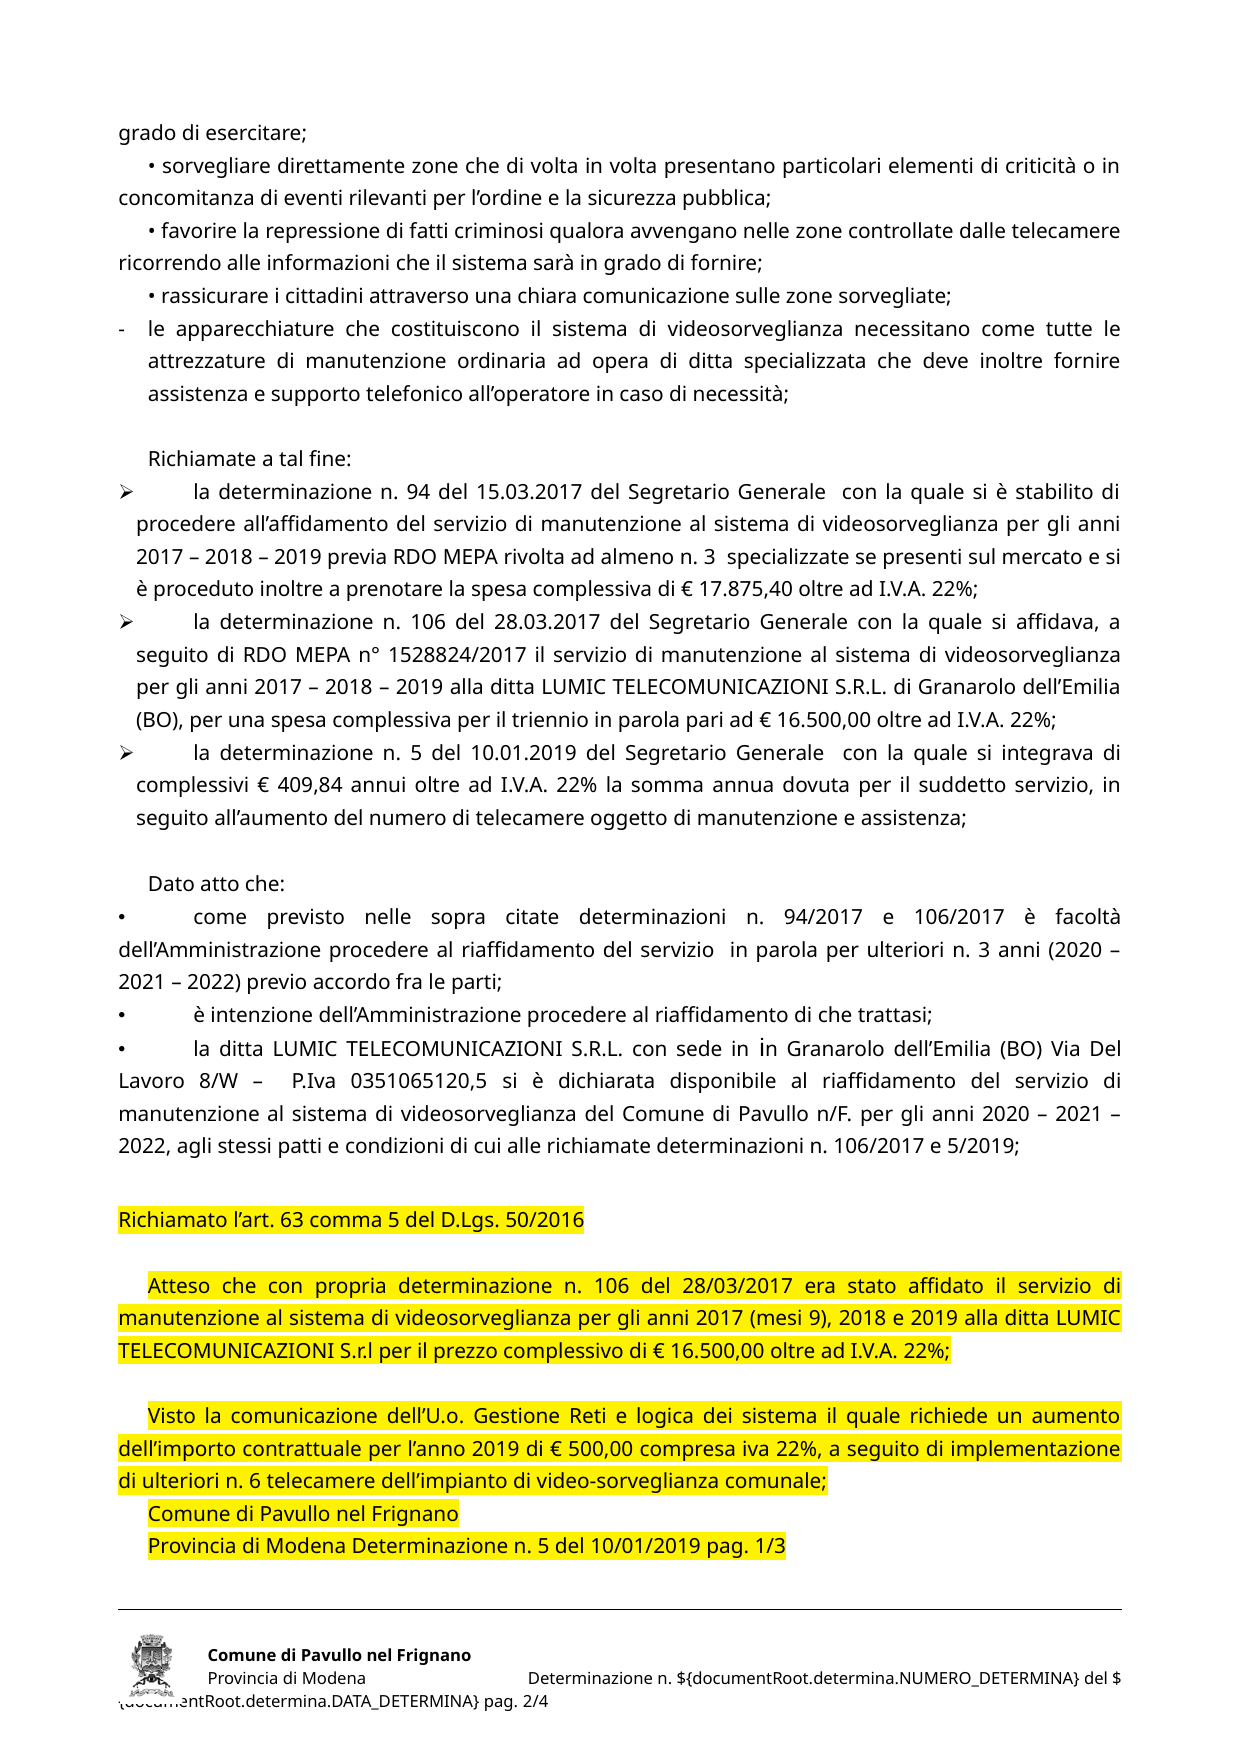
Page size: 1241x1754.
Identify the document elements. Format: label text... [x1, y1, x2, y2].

list le apparecchiature che costituiscono il sistema di videosorveglianza necessitano come tutte le attrezzature di manutenzione ordinaria ad opera di ditta specializzata che deve inoltre fornire assistenza e supporto telefonico all’operatore in caso di necessità; [118, 314, 1122, 407]
text Richiamate a tal fine: [118, 444, 1122, 473]
text • favorire la repressione di fatti criminosi qualora avvengano nelle zone controllate dalle telecamere ricorrendo alle informazioni che il sistema sarà in grado di fornire; [118, 216, 1122, 277]
text Dato atto che: [118, 869, 1122, 898]
list la determinazione n. 5 del 10.01.2019 del Segretario Generale con la quale si integrava di complessivi € 409,84 annui oltre ad I.V.A. 22% la somma annua dovuta per il suddetto servizio, in seguito all’aumento del numero di telecamere oggetto di manutenzione e assistenza; [118, 738, 1122, 831]
text Atteso che con propria determinazione n. 106 del 28/03/2017 era stato affidato il servizio di manutenzione al sistema di videosorveglianza per gli anni 2017 (mesi 9), 2018 e 2019 alla ditta LUMIC TELECOMUNICAZIONI S.r.l per il prezzo complessivo di € 16.500,00 oltre ad I.V.A. 22%; [118, 1271, 1122, 1364]
text Comune di Pavullo nel Frignano [118, 1499, 1122, 1527]
text • sorvegliare direttamente zone che di volta in volta presentano particolari elementi di criticità o in concomitanza di eventi rilevanti per l’ordine e la sicurezza pubblica; [118, 151, 1122, 212]
list la determinazione n. 106 del 28.03.2017 del Segretario Generale con la quale si affidava, a seguito di RDO MEPA n° 1528824/2017 il servizio di manutenzione al sistema di videosorveglianza per gli anni 2017 – 2018 – 2019 alla ditta LUMIC TELECOMUNICAZIONI S.R.L. di Granarolo dell’Emilia (BO), per una spesa complessiva per il triennio in parola pari ad € 16.500,00 oltre ad I.V.A. 22%; [118, 607, 1122, 733]
list è intenzione dell’Amministrazione procedere al riaffidamento di che trattasi; [118, 1000, 1122, 1028]
text Richiamato l’art. 63 comma 5 del D.Lgs. 50/2016 [118, 1206, 1122, 1234]
text Visto la comunicazione dell’U.o. Gestione Reti e logica dei sistema il quale richiede un aumento dell’importo contrattuale per l’anno 2019 di € 500,00 compresa iva 22%, a seguito di implementazione di ulteriori n. 6 telecamere dell’impianto di video-sorveglianza comunale; [118, 1401, 1122, 1495]
picture [120, 1631, 183, 1704]
text grado di esercitare; [118, 118, 1122, 147]
list come previsto nelle sopra citate determinazioni n. 94/2017 e 106/2017 è facoltà dell’Amministrazione procedere al riaffidamento del servizio in parola per ulteriori n. 3 anni (2020 – 2021 – 2022) previo accordo fra le parti; [118, 902, 1122, 996]
list la determinazione n. 94 del 15.03.2017 del Segretario Generale con la quale si è stabilito di procedere all’affidamento del servizio di manutenzione al sistema di videosorveglianza per gli anni 2017 – 2018 – 2019 previa RDO MEPA rivolta ad almeno n. 3 specializzate se presenti sul mercato e si è proceduto inoltre a prenotare la spesa complessiva di € 17.875,40 oltre ad I.V.A. 22%; [118, 477, 1122, 603]
text • rassicurare i cittadini attraverso una chiara comunicazione sulle zone sorvegliate; [118, 281, 1122, 309]
text Provincia di Modena Determinazione n. 5 del 10/01/2019 pag. 1/3 [118, 1532, 1122, 1560]
list la ditta LUMIC TELECOMUNICAZIONI S.R.L. con sede in in Granarolo dell’Emilia (BO) Via Del Lavoro 8/W – P.Iva 0351065120,5 si è dichiarata disponibile al riaffidamento del servizio di manutenzione al sistema di videosorveglianza del Comune di Pavullo n/F. per gli anni 2020 – 2021 – 2022, agli stessi patti e condizioni di cui alle richiamate determinazioni n. 106/2017 e 5/2019; [118, 1032, 1122, 1160]
